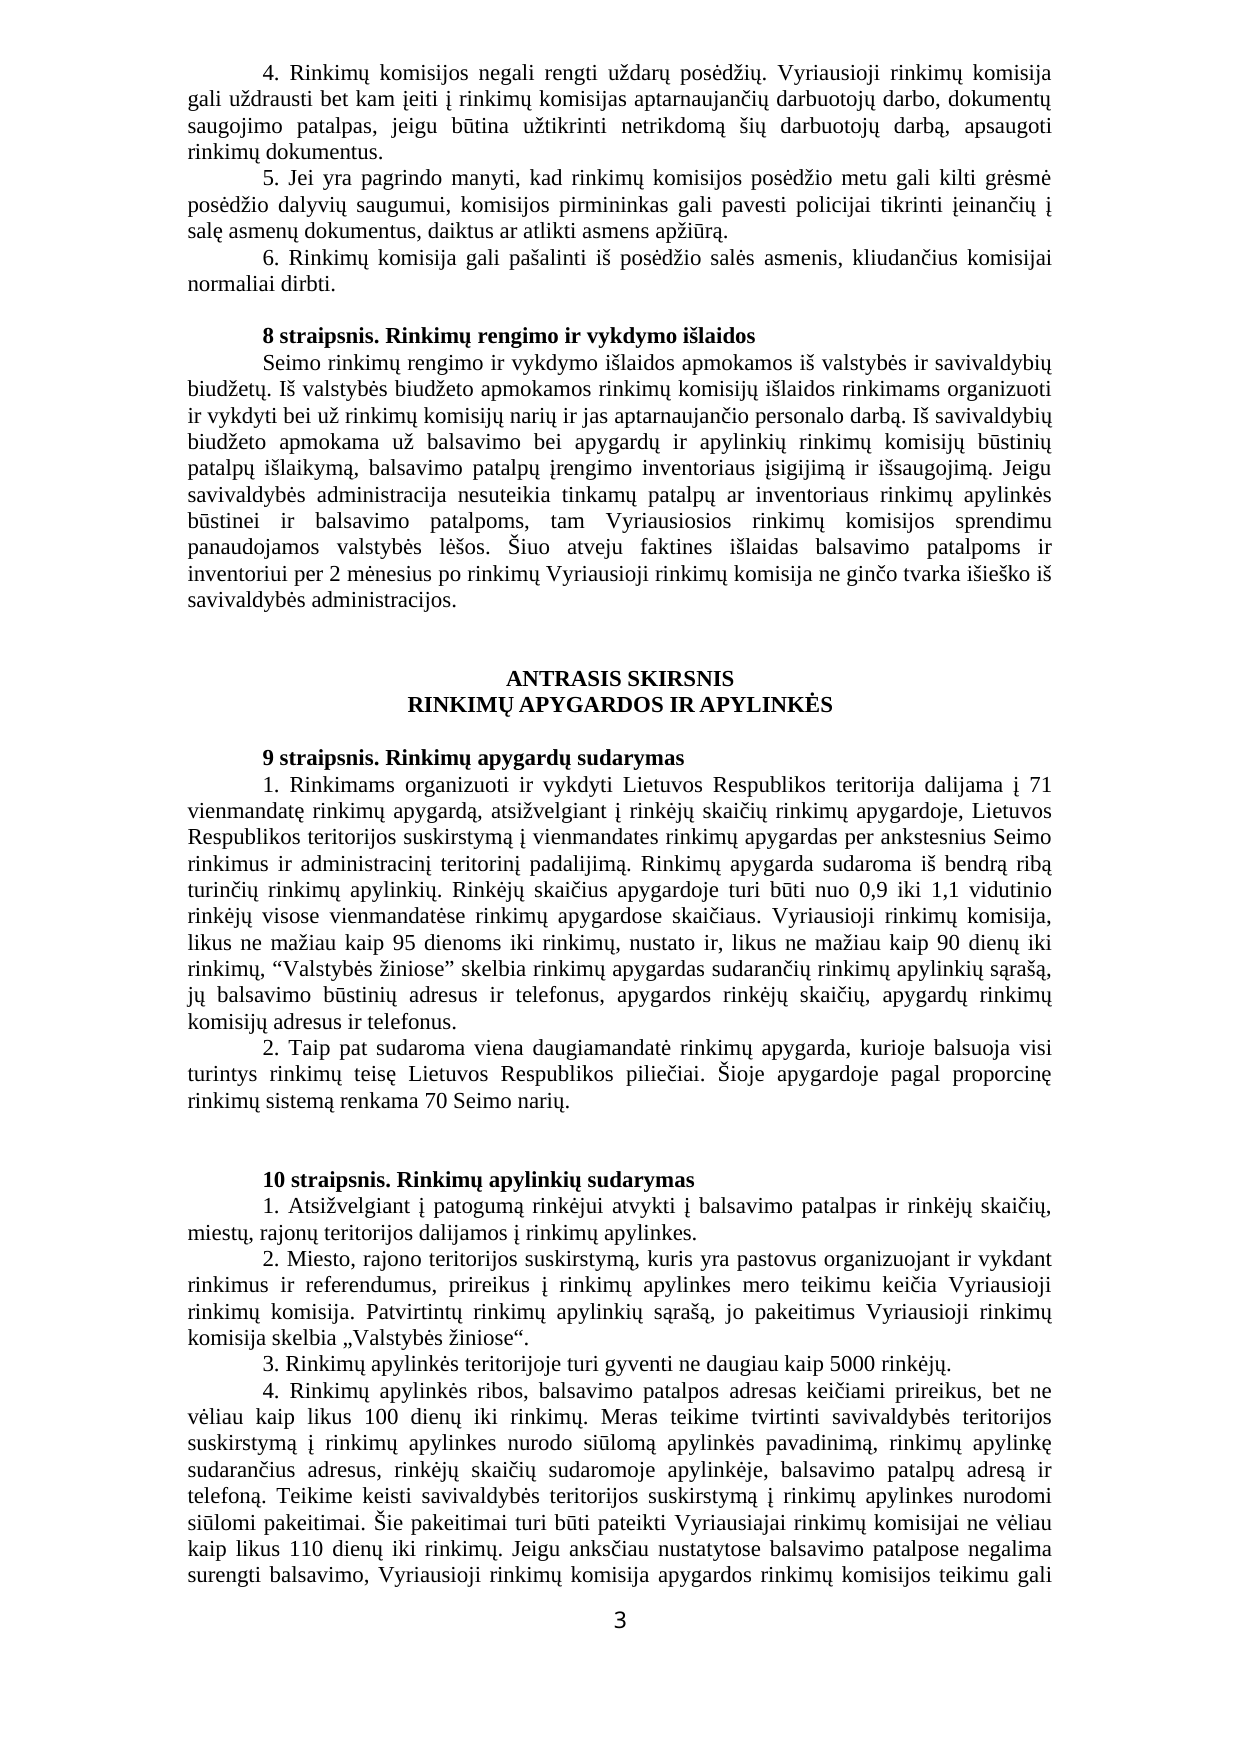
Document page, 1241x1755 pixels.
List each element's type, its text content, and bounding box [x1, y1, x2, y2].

text 2. Miesto, rajono teritorijos suskirstymą, kuris yra pastovus organizuojant ir vykdant rinkimus ir referendumus, prireikus į rinkimų apylinkes mero teikimu keičia Vyriausioji rinkimų komisija. Patvirtintų rinkimų apylinkių sąrašą, jo pakeitimus Vyriausioji rinkimų komisija skelbia „Valstybės žiniose“. [187, 1245, 1053, 1350]
text 1. Rinkimams organizuoti ir vykdyti Lietuvos Respublikos teritorija dalijama į 71 vienmandatę rinkimų apygardą, atsižvelgiant į rinkėjų skaičių rinkimų apygardoje, Lietuvos Respublikos teritorijos suskirstymą į vienmandates rinkimų apygardas per ankstesnius Seimo rinkimus ir administracinį teritorinį padalijimą. Rinkimų apygarda sudaroma iš bendrą ribą turinčių rinkimų apylinkių. Rinkėjų skaičius apygardoje turi būti nuo 0,9 iki 1,1 vidutinio rinkėjų visose vienmandatėse rinkimų apygardose skaičiaus. Vyriausioji rinkimų komisija, likus ne mažiau kaip 95 dienoms iki rinkimų, nustato ir, likus ne mažiau kaip 90 dienų iki rinkimų, “Valstybės žiniose” skelbia rinkimų apygardas sudarančių rinkimų apylinkių sąrašą, jų balsavimo būstinių adresus ir telefonus, apygardos rinkėjų skaičių, apygardų rinkimų komisijų adresus ir telefonus. [187, 771, 1053, 1034]
text 6. Rinkimų komisija gali pašalinti iš posėdžio salės asmenis, kliudančius komisijai normaliai dirbti. [187, 243, 1053, 296]
subtitle ANTRASIS SKIRSNIS [187, 665, 1053, 692]
subtitle 8 straipsnis. Rinkimų rengimo ir vykdymo išlaidos [187, 323, 1053, 349]
text 5. Jei yra pagrindo manyti, kad rinkimų komisijos posėdžio metu gali kilti grėsmė posėdžio dalyvių saugumui, komisijos pirmininkas gali pavesti policijai tikrinti įeinančių į salę asmenų dokumentus, daiktus ar atlikti asmens apžiūrą. [187, 164, 1053, 243]
text 3. Rinkimų apylinkės teritorijoje turi gyventi ne daugiau kaip 5000 rinkėjų. [187, 1350, 1053, 1377]
text Seimo rinkimų rengimo ir vykdymo išlaidos apmokamos iš valstybės ir savivaldybių biudžetų. Iš valstybės biudžeto apmokamos rinkimų komisijų išlaidos rinkimams organizuoti ir vykdyti bei už rinkimų komisijų narių ir jas aptarnaujančio personalo darbą. Iš savivaldybių biudžeto apmokama už balsavimo bei apygardų ir apylinkių rinkimų komisijų būstinių patalpų išlaikymą, balsavimo patalpų įrengimo inventoriaus įsigijimą ir išsaugojimą. Jeigu savivaldybės administracija nesuteikia tinkamų patalpų ar inventoriaus rinkimų apylinkės būstinei ir balsavimo patalpoms, tam Vyriausiosios rinkimų komisijos sprendimu panaudojamos valstybės lėšos. Šiuo atveju faktines išlaidas balsavimo patalpoms ir inventoriui per 2 mėnesius po rinkimų Vyriausioji rinkimų komisija ne ginčo tvarka išieško iš savivaldybės administracijos. [187, 349, 1053, 612]
text 4. Rinkimų apylinkės ribos, balsavimo patalpos adresas keičiami prireikus, bet ne vėliau kaip likus 100 dienų iki rinkimų. Meras teikime tvirtinti savivaldybės teritorijos suskirstymą į rinkimų apylinkes nurodo siūlomą apylinkės pavadinimą, rinkimų apylinkę sudarančius adresus, rinkėjų skaičių sudaromoje apylinkėje, balsavimo patalpų adresą ir telefoną. Teikime keisti savivaldybės teritorijos suskirstymą į rinkimų apylinkes nurodomi siūlomi pakeitimai. Šie pakeitimai turi būti pateikti Vyriausiajai rinkimų komisijai ne vėliau kaip likus 110 dienų iki rinkimų. Jeigu anksčiau nustatytose balsavimo patalpose negalima surengti balsavimo, Vyriausioji rinkimų komisija apygardos rinkimų komisijos teikimu gali [187, 1377, 1053, 1588]
text 1. Atsižvelgiant į patogumą rinkėjui atvykti į balsavimo patalpas ir rinkėjų skaičių, miestų, rajonų teritorijos dalijamos į rinkimų apylinkes. [187, 1192, 1053, 1245]
subtitle 10 straipsnis. Rinkimų apylinkių sudarymas [187, 1166, 1053, 1192]
subtitle RINKIMŲ APYGARDOS IR APYLINKĖS [187, 692, 1053, 718]
text 4. Rinkimų komisijos negali rengti uždarų posėdžių. Vyriausioji rinkimų komisija gali uždrausti bet kam įeiti į rinkimų komisijas aptarnaujančių darbuotojų darbo, dokumentų saugojimo patalpas, jeigu būtina užtikrinti netrikdomą šių darbuotojų darbą, apsaugoti rinkimų dokumentus. [187, 59, 1053, 164]
subtitle 9 straipsnis. Rinkimų apygardų sudarymas [187, 744, 1053, 771]
text 2. Taip pat sudaroma viena daugiamandatė rinkimų apygarda, kurioje balsuoja visi turintys rinkimų teisę Lietuvos Respublikos piliečiai. Šioje apygardoje pagal proporcinę rinkimų sistemą renkama 70 Seimo narių. [187, 1034, 1053, 1113]
